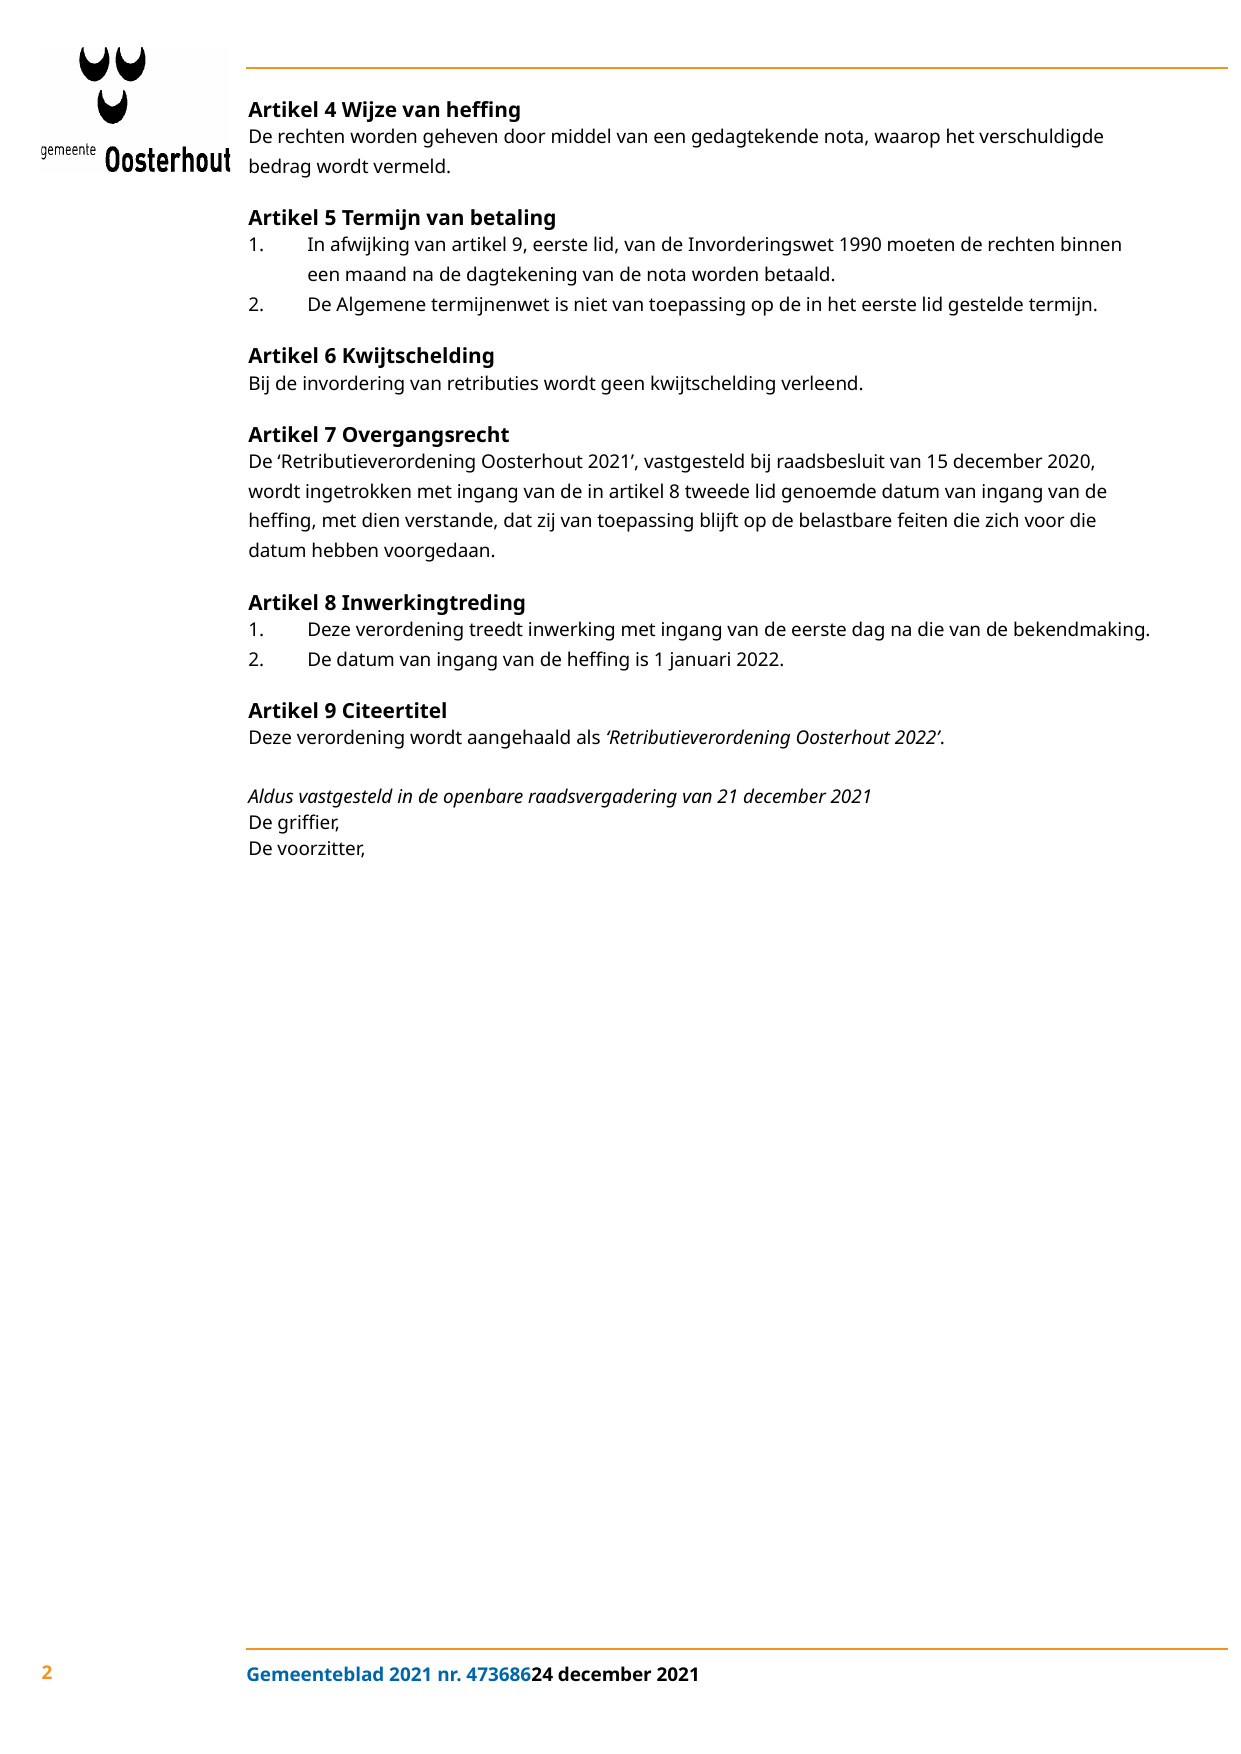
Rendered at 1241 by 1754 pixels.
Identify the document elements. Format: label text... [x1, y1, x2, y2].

list Deze verordening treedt inwerking met ingang van de eerste dag na die van de bekendmaking. [248, 616, 1152, 642]
text Artikel 5 Termijn van betaling [248, 203, 1152, 232]
list De datum van ingang van de heffing is 1 januari 2022. [248, 646, 1152, 671]
text Aldus vastgesteld in de openbare raadsvergadering van 21 december 2021 [248, 784, 1152, 809]
text Artikel 9 Citeertitel [248, 696, 1152, 724]
list In afwijking van artikel 9, eerste lid, van de Invorderingswet 1990 moeten de rechten binnen een maand na de dagtekening van de nota worden betaald. [248, 232, 1152, 287]
text Artikel 8 Inwerkingtreding [248, 588, 1152, 616]
text De voorzitter, [248, 835, 1152, 861]
text Bij de invordering van retributies wordt geen kwijtschelding verleend. [248, 370, 1152, 395]
text Artikel 6 Kwijtschelding [248, 341, 1152, 370]
text Deze verordening wordt aangehaald als ‘Retributieverordening Oosterhout 2022’. [248, 724, 1152, 750]
list De Algemene termijnenwet is niet van toepassing op de in het eerste lid gestelde termijn. [248, 291, 1152, 317]
text De ‘Retributieverordening Oosterhout 2021’, vastgesteld bij raadsbesluit van 15 december 2020, wordt ingetrokken met ingang van de in artikel 8 tweede lid genoemde datum van ingang van de heffing, met dien verstande, dat zij van toepassing blijft op de belastbare feiten die zich voor die datum hebben voorgedaan. [248, 448, 1152, 563]
text Artikel 4 Wijze van heffing [248, 95, 1152, 123]
text Artikel 7 Overgangsrecht [248, 420, 1152, 448]
text De griffier, [248, 809, 1152, 835]
text De rechten worden geheven door middel van een gedagtekende nota, waarop het verschuldigde bedrag wordt vermeld. [248, 123, 1152, 178]
picture [41, 47, 231, 172]
